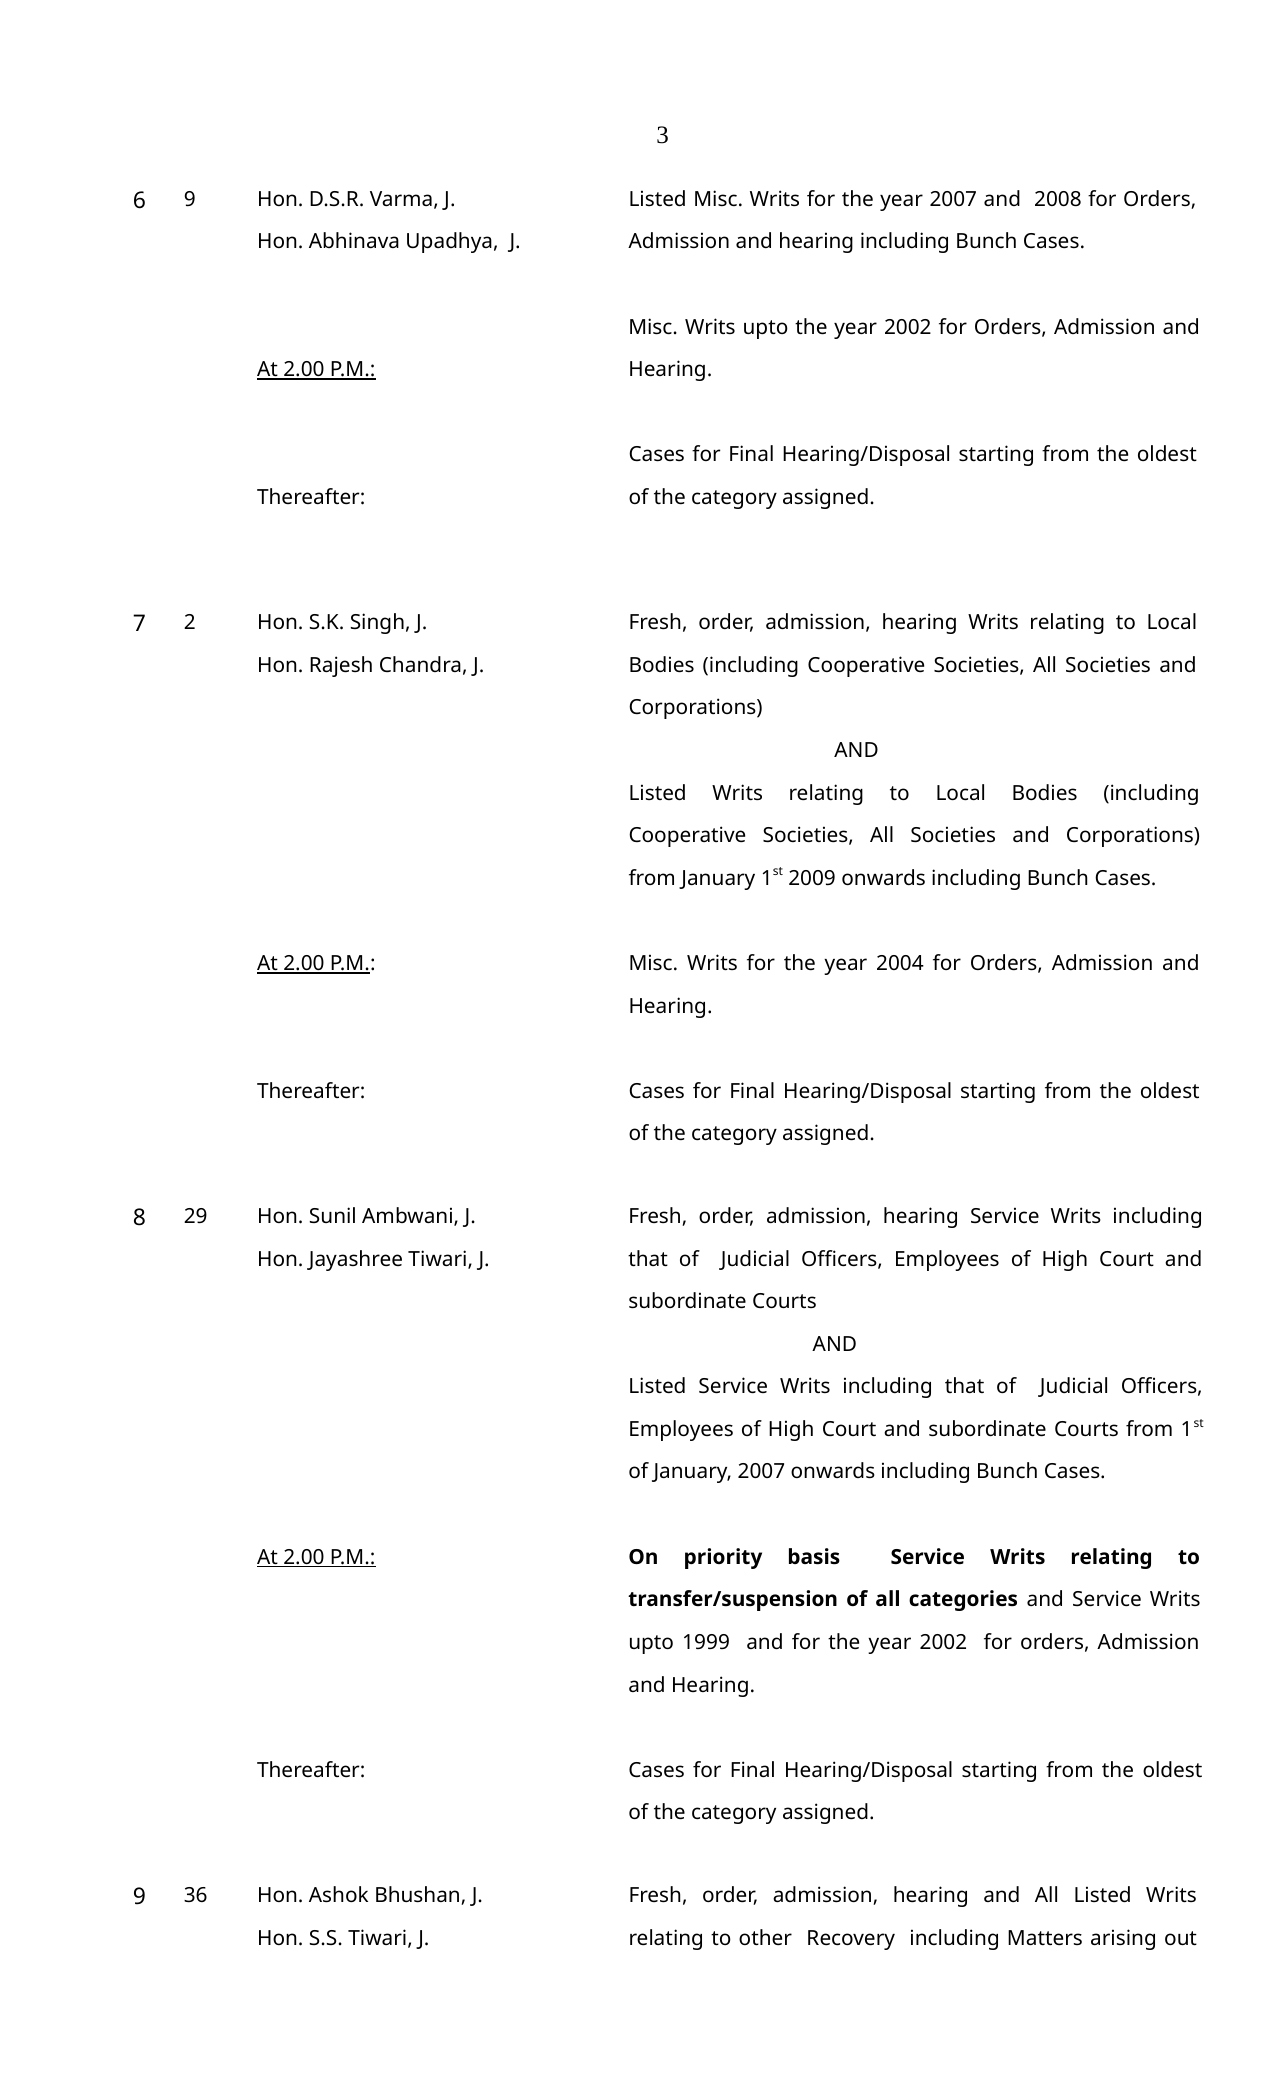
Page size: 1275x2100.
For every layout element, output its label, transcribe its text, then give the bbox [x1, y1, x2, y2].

table_cell 36 [178, 1874, 251, 1963]
table_cell Hon. Ashok Bhushan, J. Hon. S.S. Tiwari, J. [251, 1874, 623, 1963]
table_cell 29 [178, 1195, 251, 1874]
table_cell 9 [127, 1874, 178, 1963]
table_cell Hon. Sunil Ambwani, J. Hon. Jayashree Tiwari, J. At 2.00 P.M.: Thereafter: [251, 1195, 623, 1874]
table_cell 8 [127, 1195, 178, 1874]
table_cell Fresh, order, admission, hearing Service Writs including that of Judicial Officers, Employees of High Court and subordinate Courts AND Listed Service Writs including that of Judicial Officers, Employees of High Court and subordinate Courts from 1st of January, 2007 onwards including Bunch Cases. On priority basis Service Writs relating to transfer/suspension of all categories and Service Writs upto 1999 and for the year 2002 for orders, Admission and Hearing. Cases for Final Hearing/Disposal starting from the oldest of the category assigned. [623, 1195, 1203, 1874]
table_cell Hon. S.K. Singh, J. Hon. Rajesh Chandra, J. At 2.00 P.M.: Thereafter: [251, 602, 623, 1195]
table_cell Fresh, order, admission, hearing Writs relating to Local Bodies (including Cooperative Societies, All Societies and Corporations) AND Listed Writs relating to Local Bodies (including Cooperative Societies, All Societies and Corporations) from January 1st 2009 onwards including Bunch Cases. Misc. Writs for the year 2004 for Orders, Admission and Hearing. Cases for Final Hearing/Disposal starting from the oldest of the category assigned. [623, 602, 1203, 1195]
table_cell Hon. D.S.R. Varma, J. Hon. Abhinava Upadhya, J. At 2.00 P.M.: Thereafter: [251, 178, 623, 602]
table_cell 7 [127, 602, 178, 1195]
table_cell 6 [127, 178, 178, 602]
table_cell 9 [178, 178, 251, 602]
table_cell Listed Misc. Writs for the year 2007 and 2008 for Orders, Admission and hearing including Bunch Cases. Misc. Writs upto the year 2002 for Orders, Admission and Hearing. Cases for Final Hearing/Disposal starting from the oldest of the category assigned. [623, 178, 1203, 602]
table_cell 2 [178, 602, 251, 1195]
table_cell Fresh, order, admission, hearing and All Listed Writs relating to other Recovery including Matters arising out [623, 1874, 1203, 1963]
